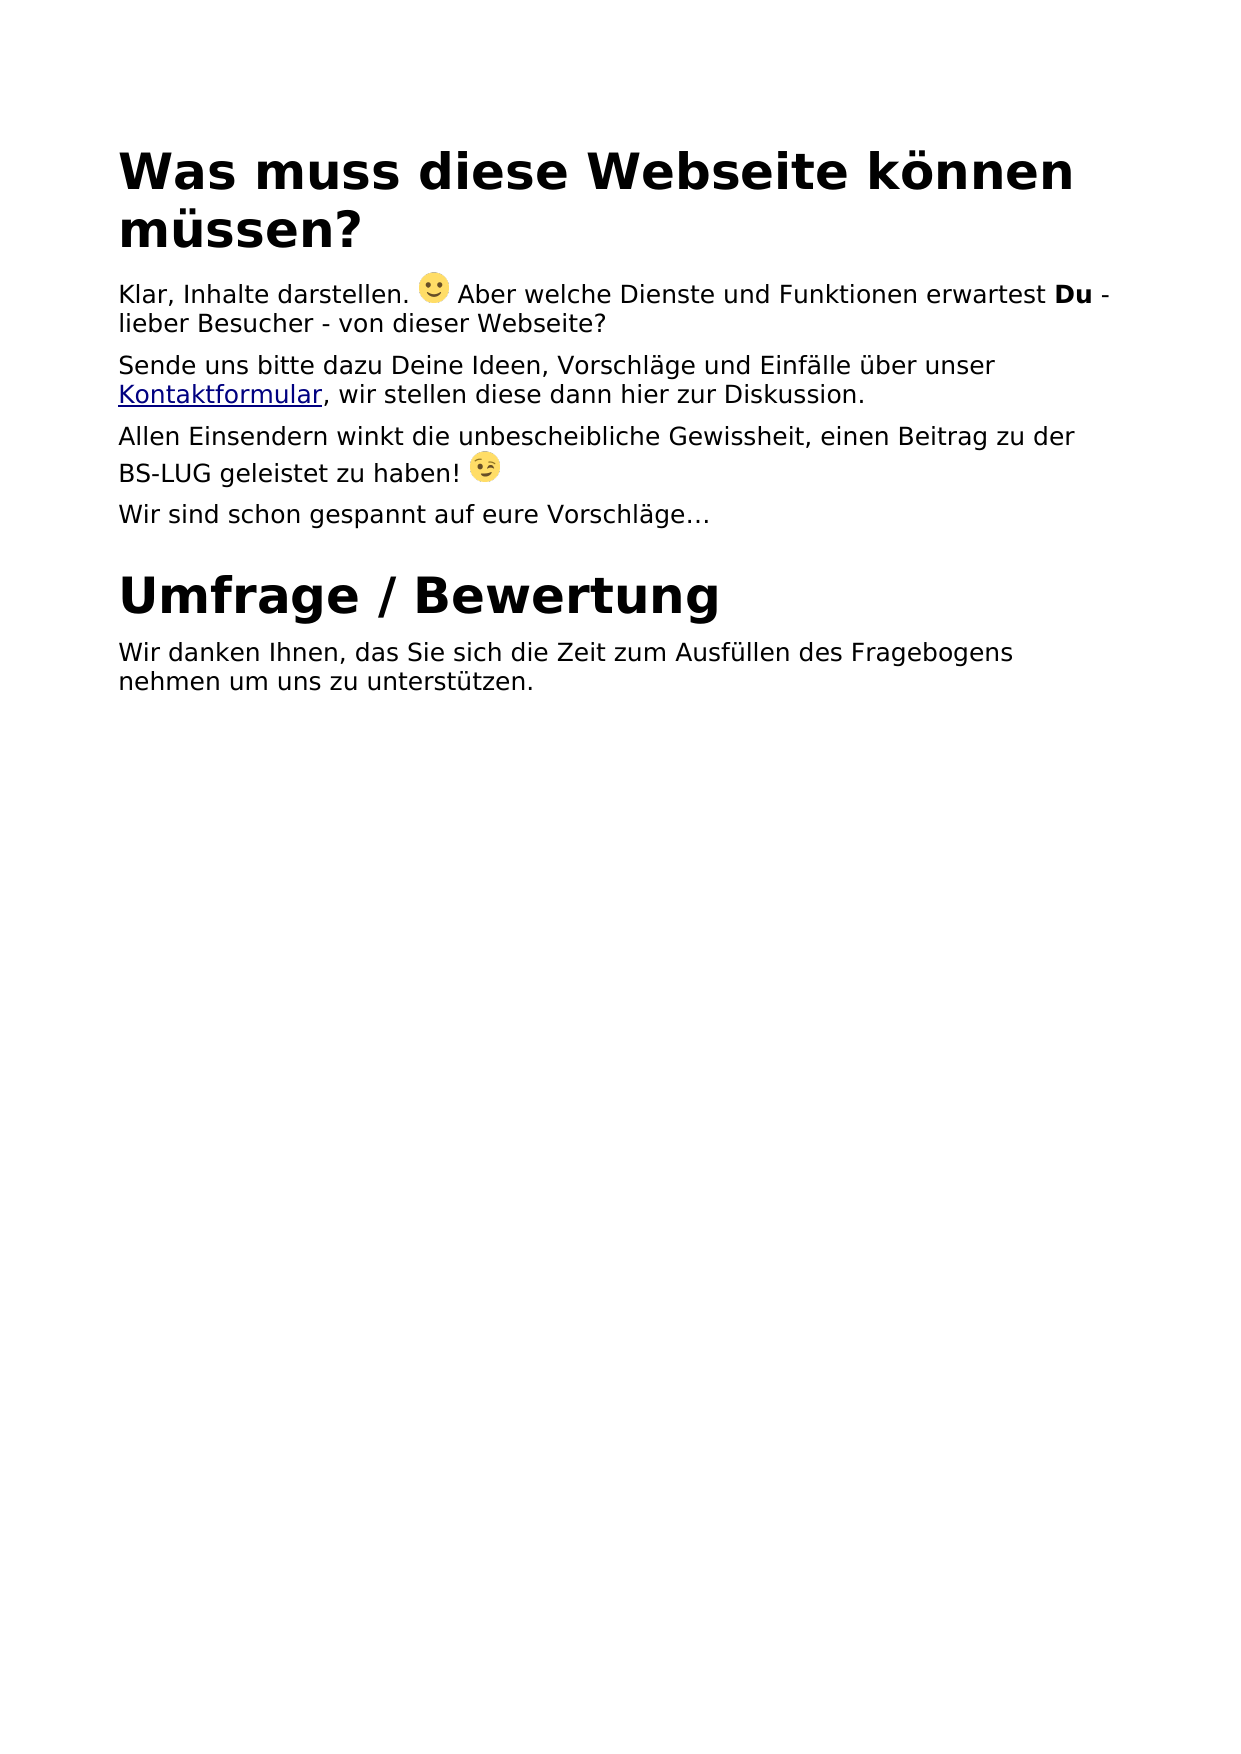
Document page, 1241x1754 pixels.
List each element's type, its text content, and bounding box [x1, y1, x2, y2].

picture [418, 272, 450, 304]
subtitle Umfrage / Bewertung [118, 567, 1122, 626]
text Sende uns bitte dazu Deine Ideen, Vorschläge und Einfälle über unser Kontaktformular, wir stellen diese dann hier zur Diskussion. [118, 351, 1122, 409]
text Allen Einsendern winkt die unbescheibliche Gewissheit, einen Beitrag zu der BS-LUG geleistet zu haben! [118, 422, 1122, 488]
subtitle Was muss diese Webseite können müssen? [118, 143, 1122, 259]
picture [469, 451, 501, 483]
text Wir danken Ihnen, das Sie sich die Zeit zum Ausfüllen des Fragebogens nehmen um uns zu unterstützen. [118, 638, 1122, 696]
text Wir sind schon gespannt auf eure Vorschläge… [118, 501, 1122, 530]
text Klar, Inhalte darstellen. Aber welche Dienste und Funktionen erwartest Du - lieber Besucher - von dieser Webseite? [118, 272, 1122, 338]
